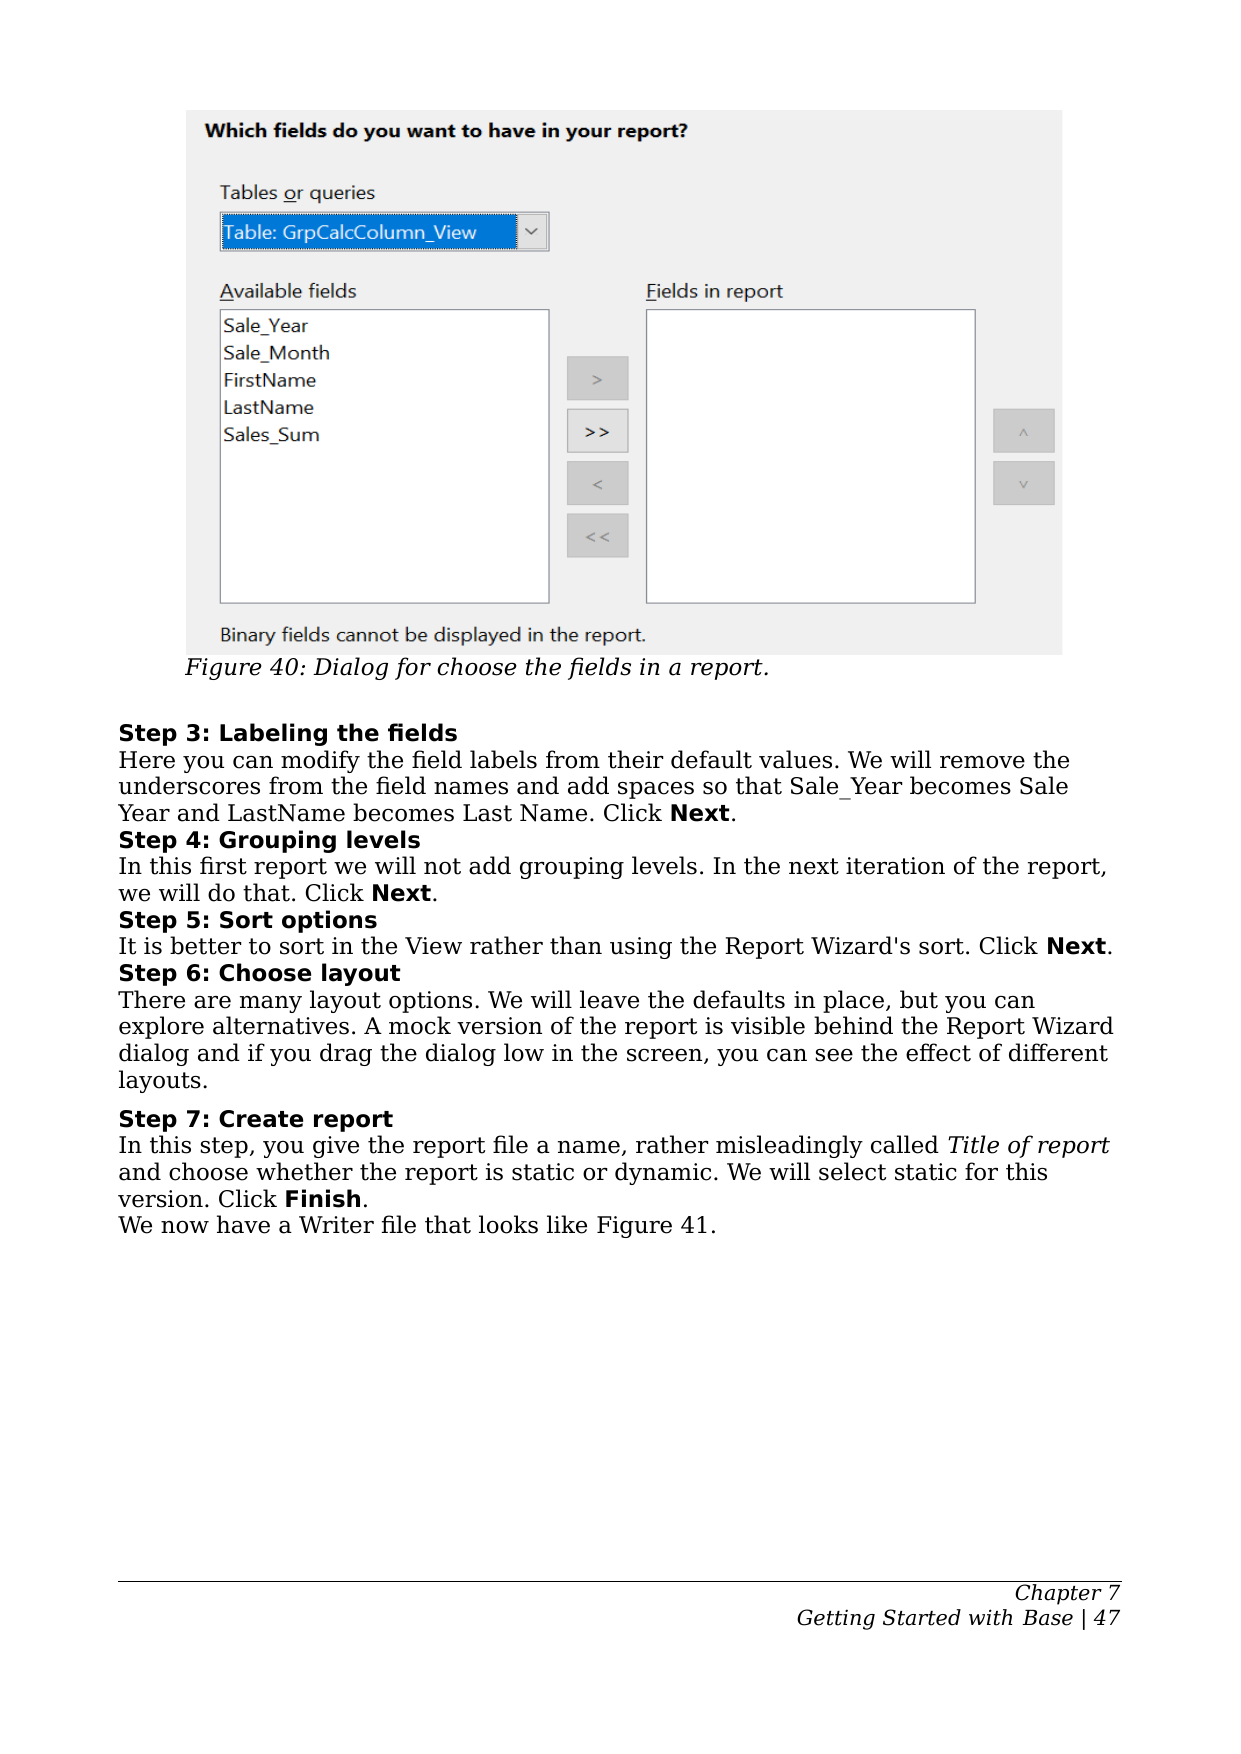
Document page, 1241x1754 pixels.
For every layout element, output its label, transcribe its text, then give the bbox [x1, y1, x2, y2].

text In this step, you give the report file a name, rather misleadingly called Title of report and choose whether the report is static or dynamic. We will select static for this version. Click Finish. [118, 1133, 1122, 1213]
text Step 5: Sort options [118, 907, 1122, 933]
text In this first report we will not add grouping levels. In the next iteration of the report, we will do that. Click Next. [118, 853, 1122, 907]
text Step 4: Grouping levels [118, 827, 1122, 853]
picture [186, 110, 1063, 655]
text Step 7: Create report [118, 1106, 1122, 1133]
text Here you can modify the field labels from their default values. We will remove the underscores from the field names and add spaces so that Sale_Year becomes Sale Year and LastName becomes Last Name. Click Next. [118, 747, 1122, 827]
text We now have a Writer file that looks like Figure 41. [118, 1213, 1122, 1239]
text Step 3: Labeling the fields [118, 720, 1122, 747]
text There are many layout options. We will leave the defaults in place, but you can explore alternatives. A mock version of the report is visible behind the Report Wizard dialog and if you drag the dialog low in the screen, you can see the effect of different layouts. [118, 987, 1122, 1093]
text It is better to sort in the View rather than using the Report Wizard's sort. Click Next. [118, 933, 1122, 960]
text Step 6: Choose layout [118, 960, 1122, 987]
text Figure 40: Dialog for choose the fields in a report. [185, 111, 1063, 681]
